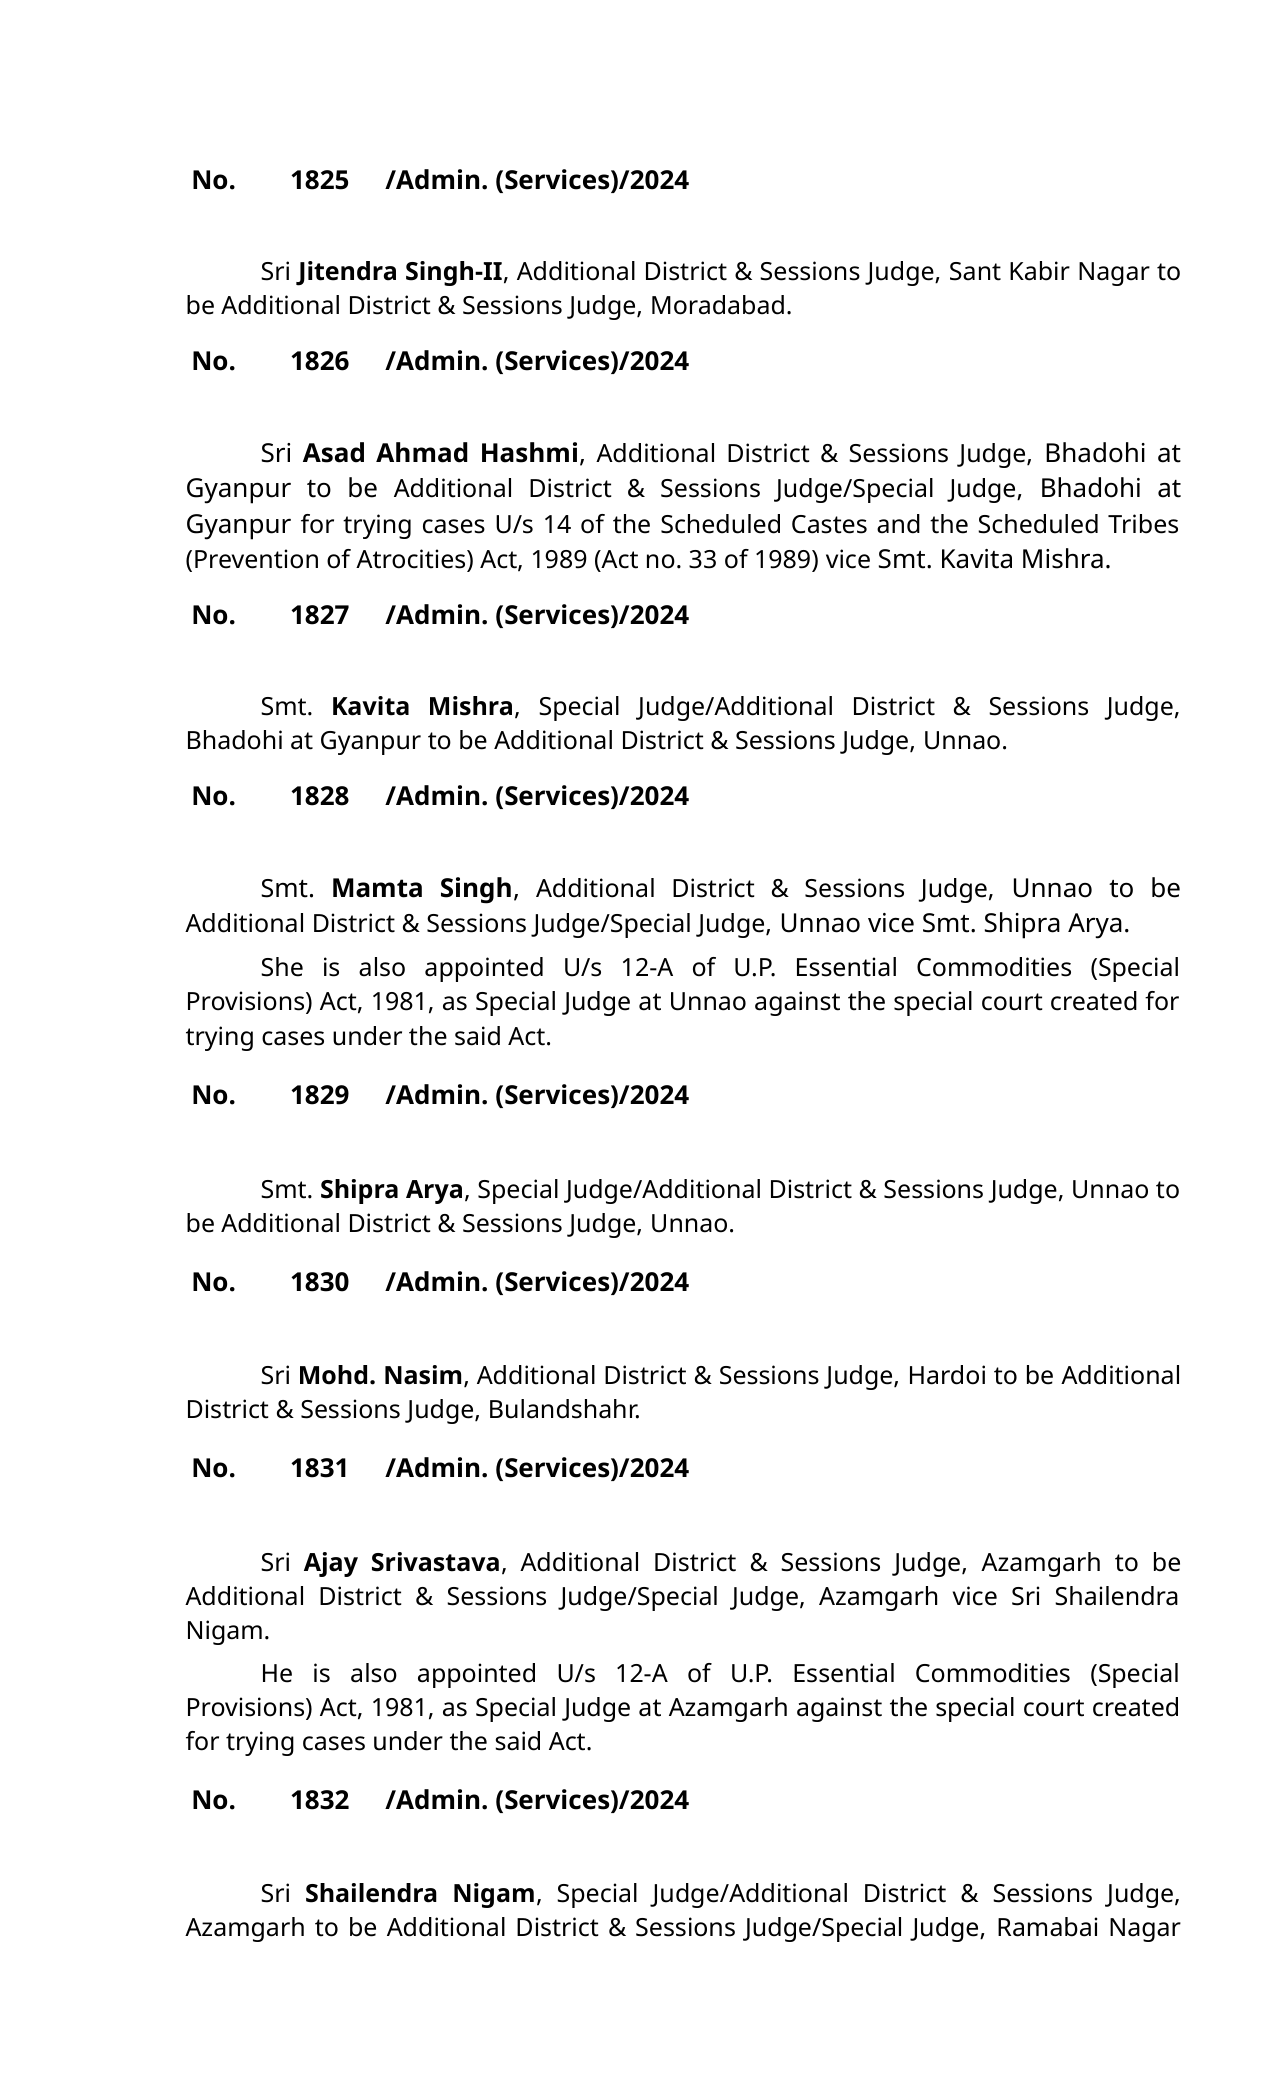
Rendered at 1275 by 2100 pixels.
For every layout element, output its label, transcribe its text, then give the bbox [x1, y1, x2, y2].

text Sri Asad Ahmad Hashmi, Additional District & Sessions Judge, Bhadohi at Gyanpur to be Additional District & Sessions Judge/Special Judge, Bhadohi at Gyanpur for trying cases U/s 14 of the Scheduled Castes and the Scheduled Tribes (Prevention of Atrocities) Act, 1989 (Act no. 33 of 1989) vice Smt. Kavita Mishra. [185, 434, 1181, 576]
table_header /Admin. (Services)/2024 [379, 1249, 759, 1349]
table_header [247, 1062, 379, 1162]
table_header /Admin. (Services)/2024 [379, 150, 759, 247]
table_header [247, 585, 379, 683]
table_header No. [185, 1062, 247, 1162]
table_header No. [185, 150, 247, 247]
text Smt. Shipra Arya, Special Judge/Additional District & Sessions Judge, Unnao to be Additional District & Sessions Judge, Unnao. [185, 1171, 1181, 1239]
table_header /Admin. (Services)/2024 [379, 1767, 759, 1867]
table_header /Admin. (Services)/2024 [379, 585, 759, 683]
text Sri Shailendra Nigam, Special Judge/Additional District & Sessions Judge, Azamgarh to be Additional District & Sessions Judge/Special Judge, Ramabai Nagar [185, 1876, 1181, 1944]
table_header [247, 1249, 379, 1349]
text He is also appointed U/s 12-A of U.P. Essential Commodities (Special Provisions) Act, 1981, as Special Judge at Azamgarh against the special court created for trying cases under the said Act. [185, 1655, 1181, 1758]
table_header No. [185, 1249, 247, 1349]
table_header [247, 1435, 379, 1535]
text Sri Ajay Srivastava, Additional District & Sessions Judge, Azamgarh to be Additional District & Sessions Judge/Special Judge, Azamgarh vice Sri Shailendra Nigam. [185, 1544, 1181, 1646]
text She is also appointed U/s 12-A of U.P. Essential Commodities (Special Provisions) Act, 1981, as Special Judge at Unnao against the special court created for trying cases under the said Act. [185, 949, 1181, 1053]
table_header No. [185, 585, 247, 683]
table_header /Admin. (Services)/2024 [379, 766, 759, 863]
table_header /Admin. (Services)/2024 [379, 1435, 759, 1535]
text Sri Jitendra Singh-II, Additional District & Sessions Judge, Sant Kabir Nagar to be Additional District & Sessions Judge, Moradabad. [185, 253, 1181, 322]
table_header [247, 150, 379, 247]
table_header No. [185, 766, 247, 863]
text Sri Mohd. Nasim, Additional District & Sessions Judge, Hardoi to be Additional District & Sessions Judge, Bulandshahr. [185, 1358, 1181, 1426]
table_header No. [185, 331, 247, 428]
table_header No. [185, 1767, 247, 1867]
table_header [247, 766, 379, 863]
table_header /Admin. (Services)/2024 [379, 331, 759, 428]
text Smt. Kavita Mishra, Special Judge/Additional District & Sessions Judge, Bhadohi at Gyanpur to be Additional District & Sessions Judge, Unnao. [185, 689, 1181, 757]
table_header [247, 1767, 379, 1867]
table_header No. [185, 1435, 247, 1535]
table_header [247, 331, 379, 428]
table_header /Admin. (Services)/2024 [379, 1062, 759, 1162]
text Smt. Mamta Singh, Additional District & Sessions Judge, Unnao to be Additional District & Sessions Judge/Special Judge, Unnao vice Smt. Shipra Arya. [185, 869, 1181, 940]
